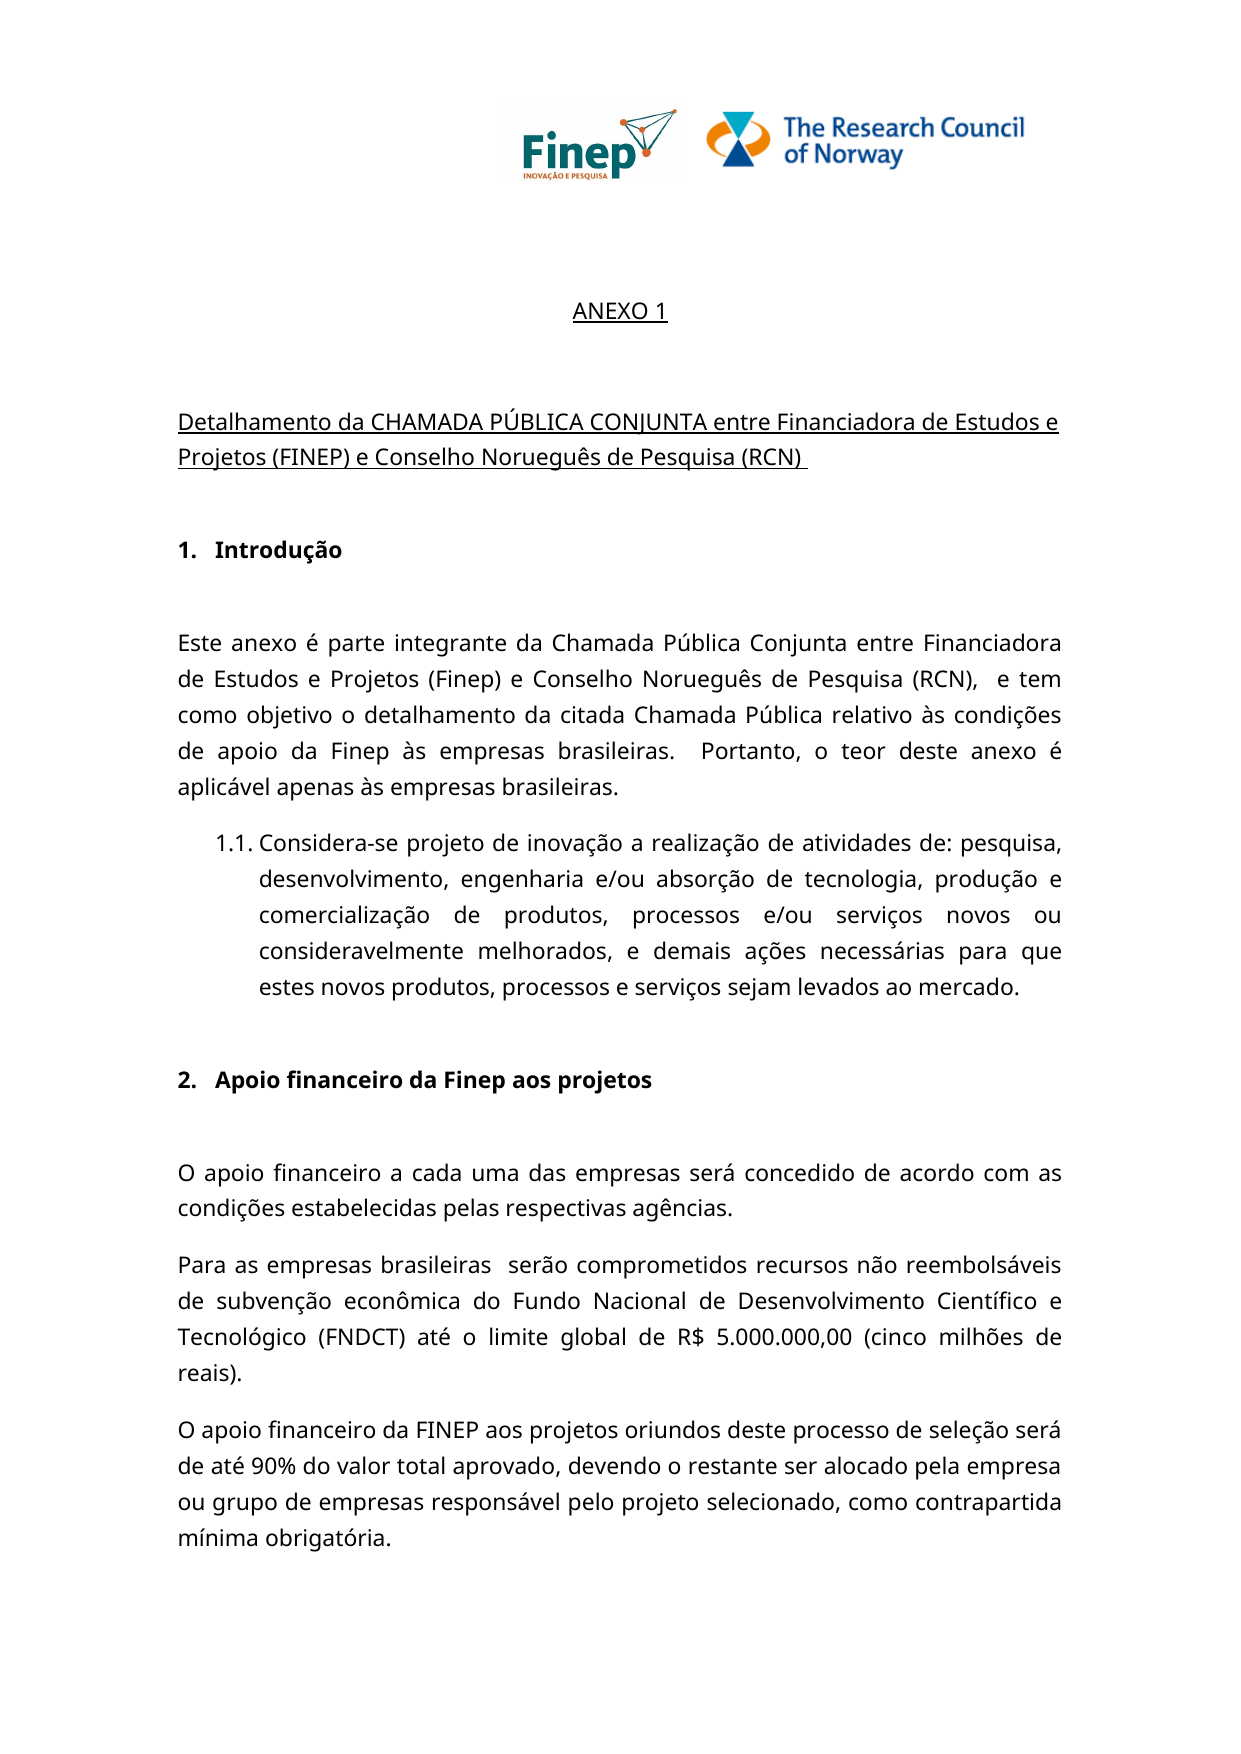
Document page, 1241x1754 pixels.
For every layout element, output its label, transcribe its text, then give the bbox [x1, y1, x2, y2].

text Detalhamento da CHAMADA PÚBLICA CONJUNTA entre Financiadora de Estudos e Projetos (FINEP) e Conselho Norueguês de Pesquisa (RCN) [177, 405, 1063, 473]
subtitle Apoio financeiro da Finep aos projetos [177, 1064, 1063, 1095]
picture [704, 96, 1027, 172]
text Para as empresas brasileiras serão comprometidos recursos não reembolsáveis de subvenção econômica do Fundo Nacional de Desenvolvimento Científico e Tecnológico (FNDCT) até o limite global de R$ 5.000.000,00 (cinco milhões de reais). [177, 1249, 1063, 1388]
picture [500, 96, 685, 182]
text ANEXO 1 [177, 295, 1063, 326]
text Este anexo é parte integrante da Chamada Pública Conjunta entre Financiadora de Estudos e Projetos (Finep) e Conselho Norueguês de Pesquisa (RCN), e tem como objetivo o detalhamento da citada Chamada Pública relativo às condições de apoio da Finep às empresas brasileiras. Portanto, o teor deste anexo é aplicável apenas às empresas brasileiras. [177, 627, 1063, 802]
list Considera-se projeto de inovação a realização de atividades de: pesquisa, desenvolvimento, engenharia e/ou absorção de tecnologia, produção e comercialização de produtos, processos e/ou serviços novos ou consideravelmente melhorados, e demais ações necessárias para que estes novos produtos, processos e serviços sejam levados ao mercado. [215, 827, 1063, 1002]
text O apoio financeiro a cada uma das empresas será concedido de acordo com as condições estabelecidas pelas respectivas agências. [177, 1156, 1063, 1224]
subtitle Introdução [177, 534, 1063, 565]
text O apoio financeiro da FINEP aos projetos oriundos deste processo de seleção será de até 90% do valor total aprovado, devendo o restante ser alocado pela empresa ou grupo de empresas responsável pelo projeto selecionado, como contrapartida mínima obrigatória. [177, 1414, 1063, 1553]
